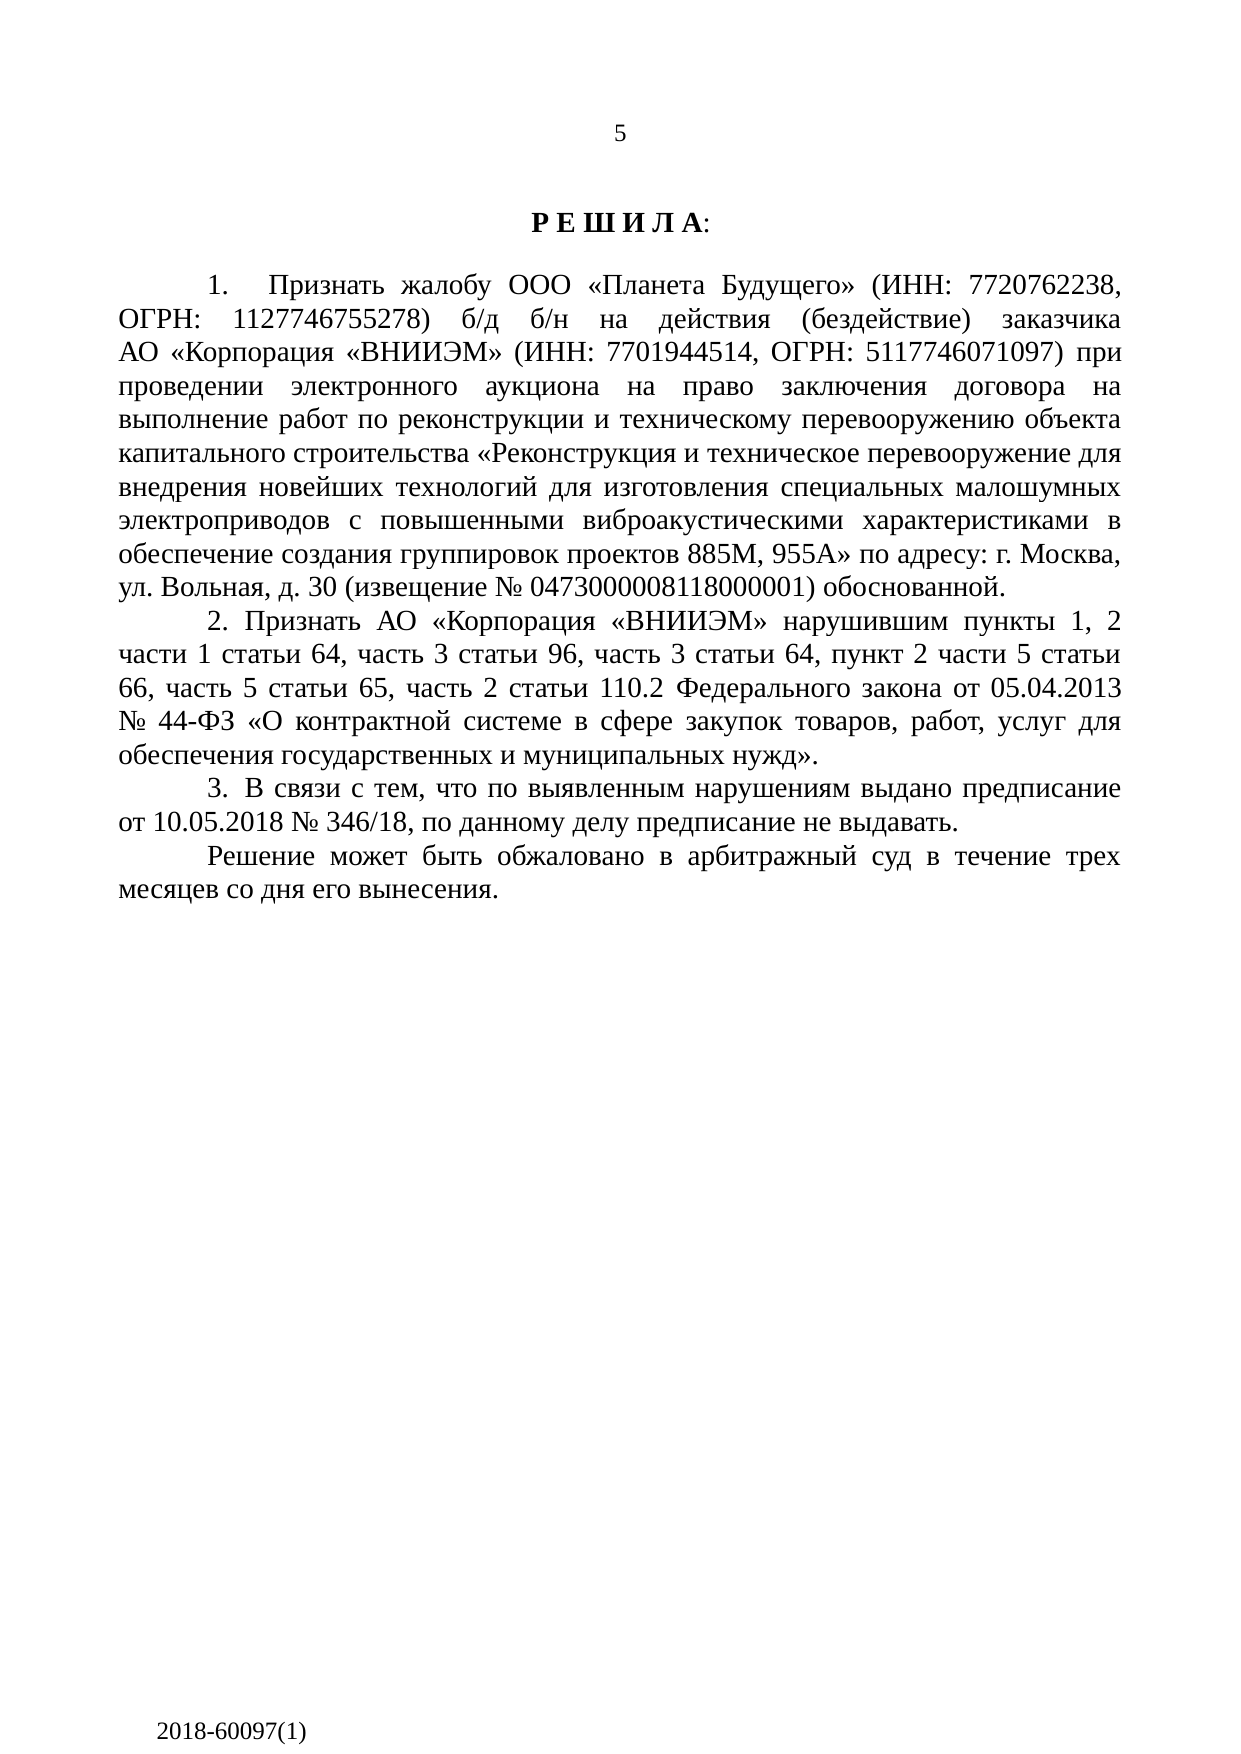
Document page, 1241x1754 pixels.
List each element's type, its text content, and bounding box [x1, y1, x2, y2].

list Признать жалобу ООО «Планета Будущего» (ИНН: 7720762238, ОГРН: 1127746755278) б/д б/н на действия (бездействие) заказчика АО «Корпорация «ВНИИЭМ» (ИНН: 7701944514, ОГРН: 5117746071097) при проведении электронного аукциона на право заключения договора на выполнение работ по реконструкции и техническому перевооружению объекта капитального строительства «Реконструкция и техническое перевооружение для внедрения новейших технологий для изготовления специальных малошумных электроприводов с повышенными виброакустическими характеристиками в обеспечение создания группировок проектов 885М, 955А» по адресу: г. Москва, ул. Вольная, д. 30 (извещение № 0473000008118000001) обоснованной. [118, 267, 1122, 603]
text Р Е Ш И Л А: [118, 205, 1122, 239]
list В связи с тем, что по выявленным нарушениям выдано предписание от 10.05.2018 № 346/18, по данному делу предписание не выдавать. [118, 771, 1122, 838]
text Решение может быть обжаловано в арбитражный суд в течение трех месяцев со дня его вынесения. [118, 838, 1122, 905]
list Признать АО «Корпорация «ВНИИЭМ» нарушившим пункты 1, 2 части 1 статьи 64, часть 3 статьи 96, часть 3 статьи 64, пункт 2 части 5 статьи 66, часть 5 статьи 65, часть 2 статьи 110.2 Федерального закона от 05.04.2013 № 44-ФЗ «О контрактной системе в сфере закупок товаров, работ, услуг для обеспечения государственных и муниципальных нужд». [118, 603, 1122, 771]
